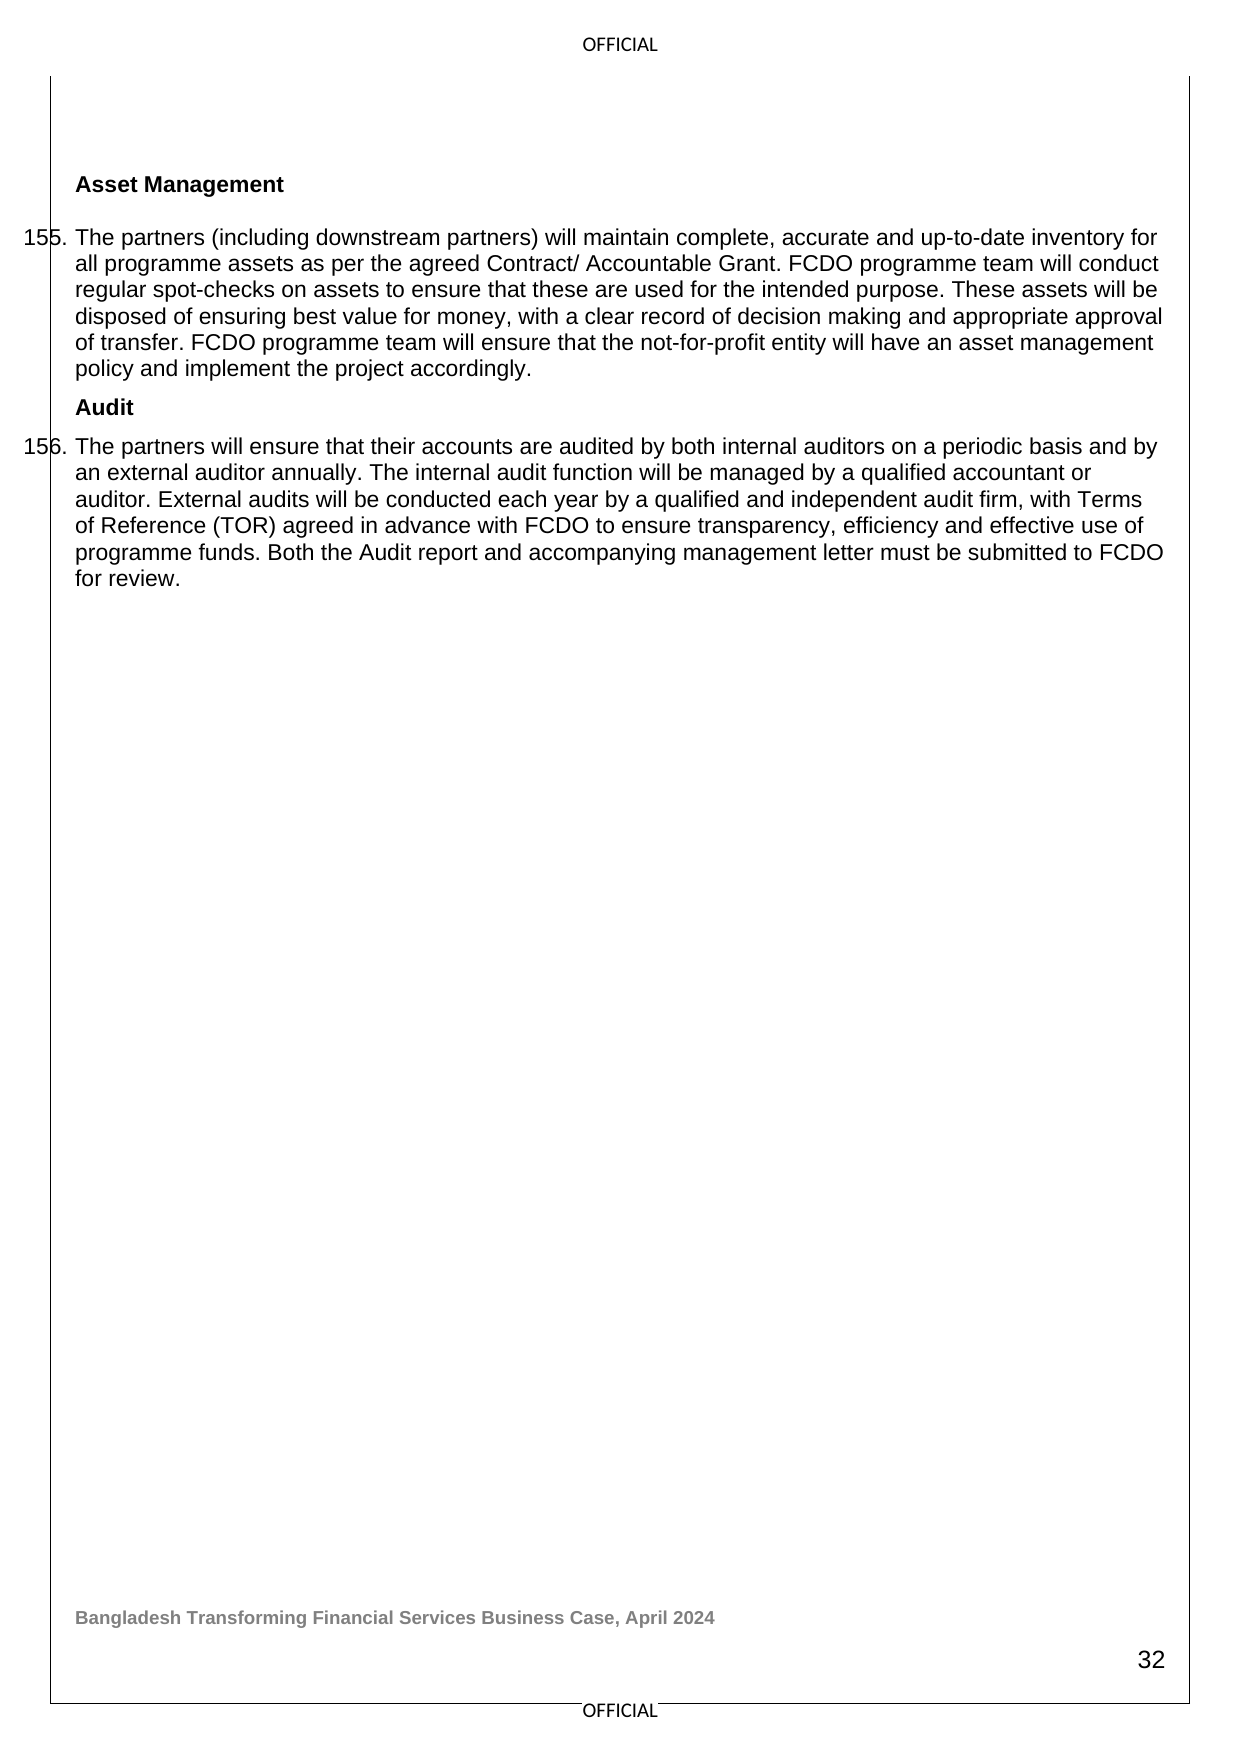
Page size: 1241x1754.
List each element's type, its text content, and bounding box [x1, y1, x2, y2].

text Audit [75, 394, 1165, 421]
list The partners will ensure that their accounts are audited by both internal auditors on a periodic basis and by an external auditor annually. The internal audit function will be managed by a qualified accountant or auditor. External audits will be conducted each year by a qualified and independent audit firm, with Terms of Reference (TOR) agreed in advance with FCDO to ensure transparency, efficiency and effective use of programme funds. Both the Audit report and accompanying management letter must be submitted to FCDO for review. [51, 433, 1165, 591]
list The partners (including downstream partners) will maintain complete, accurate and up-to-date inventory for all programme assets as per the agreed Contract/ Accountable Grant. FCDO programme team will conduct regular spot-checks on assets to ensure that these are used for the intended purpose. These assets will be disposed of ensuring best value for money, with a clear record of decision making and appropriate approval of transfer. FCDO programme team will ensure that the not-for-profit entity will have an asset management policy and implement the project accordingly. [51, 223, 1165, 382]
text Asset Management [75, 171, 1165, 197]
